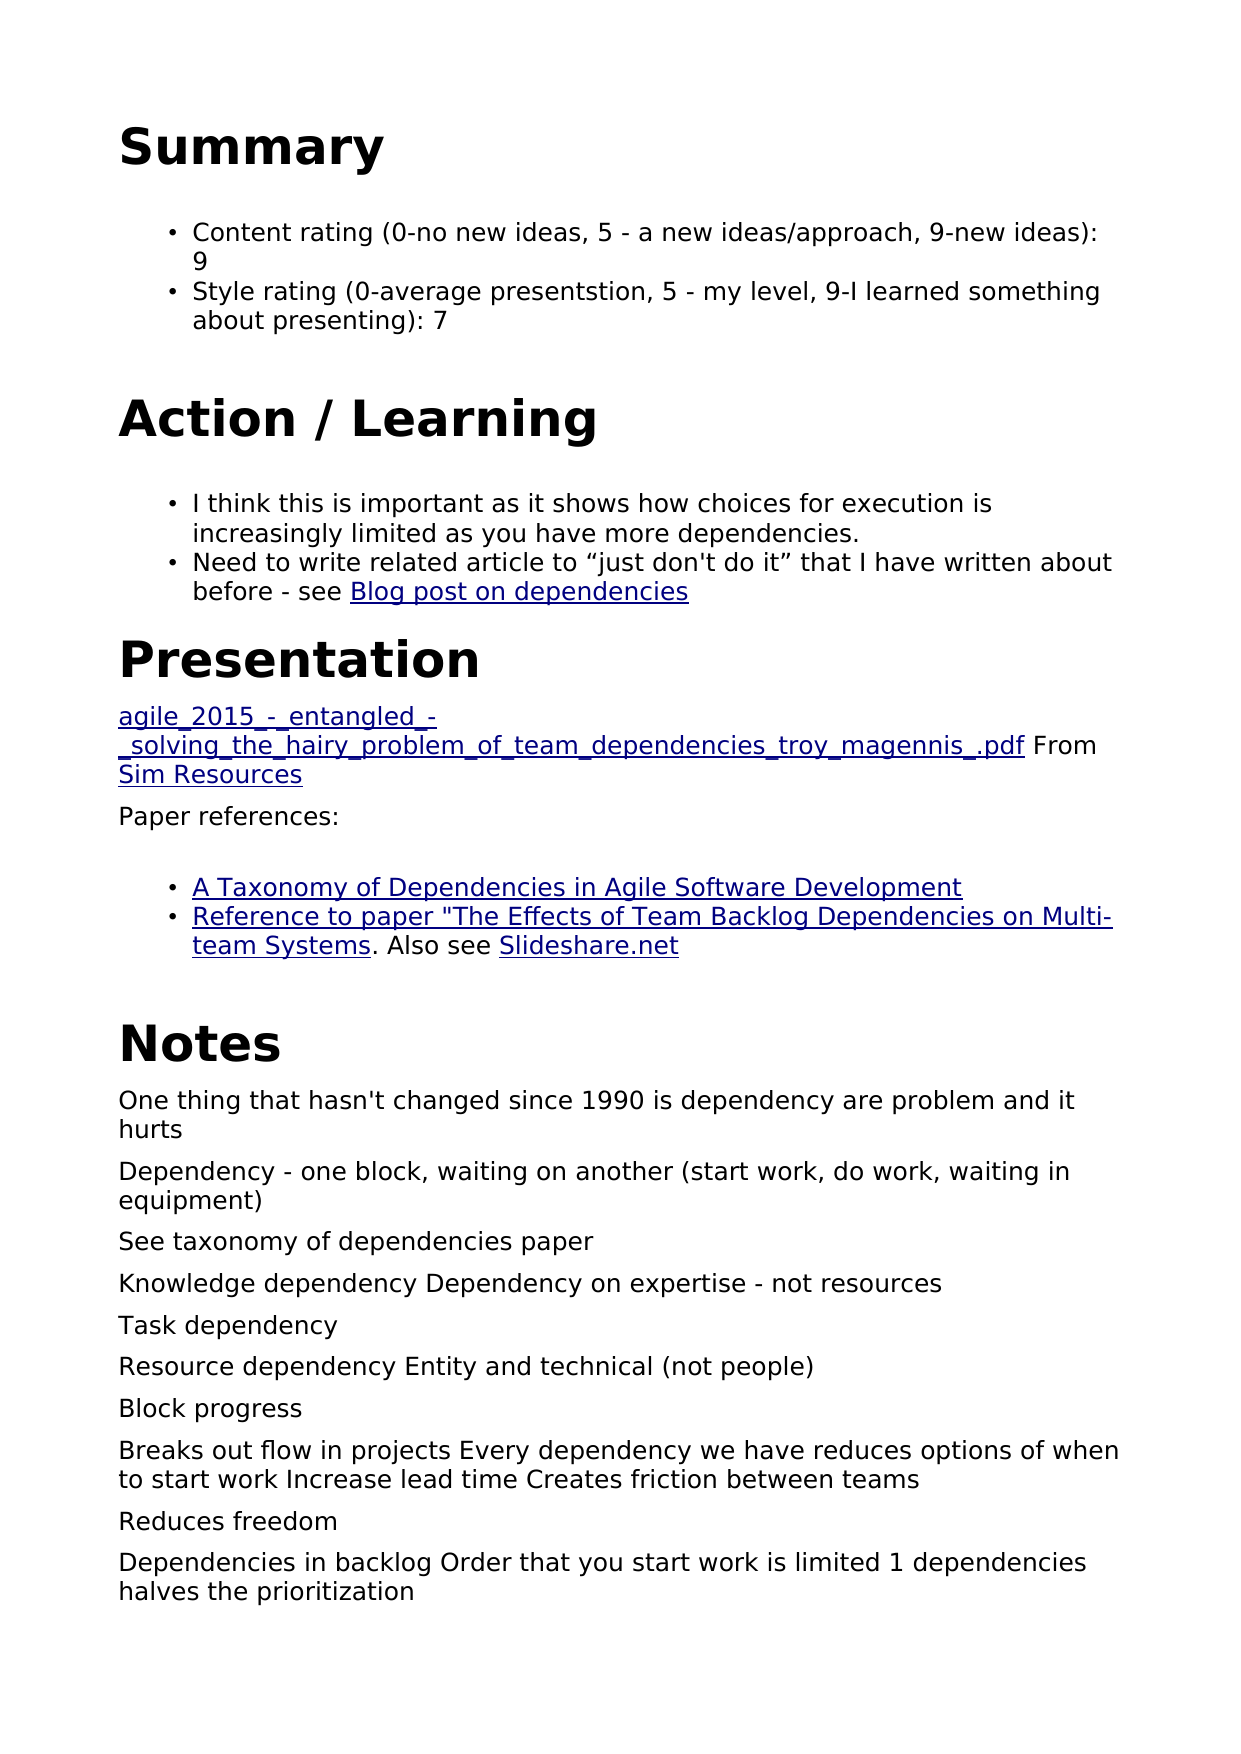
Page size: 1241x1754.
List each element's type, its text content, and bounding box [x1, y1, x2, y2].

text Block progress [118, 1394, 1122, 1423]
list I think this is important as it shows how choices for execution is increasingly limited as you have more dependencies. [177, 490, 1122, 548]
text Task dependency [118, 1311, 1122, 1340]
text One thing that hasn't changed since 1990 is dependency are problem and it hurts [118, 1086, 1122, 1144]
subtitle Presentation [118, 631, 1122, 689]
list Need to write related article to “just don't do it” that I have written about before - see Blog post on dependencies [177, 548, 1122, 606]
text See taxonomy of dependencies paper [118, 1228, 1122, 1257]
text agile_2015_-_entangled_-_solving_the_hairy_problem_of_team_dependencies_troy_magennis_.pdf From Sim Resources [118, 702, 1122, 789]
subtitle Notes [118, 1015, 1122, 1073]
subtitle Summary [118, 118, 1122, 176]
list A Taxonomy of Dependencies in Agile Software Development [177, 873, 1122, 902]
text Reduces freedom [118, 1507, 1122, 1536]
text Paper references: [118, 802, 1122, 831]
text Resource dependency Entity and technical (not people) [118, 1353, 1122, 1382]
list Reference to paper "The Effects of Team Backlog Dependencies on Multi-team Systems. Also see Slideshare.net [177, 902, 1122, 961]
text Dependency - one block, waiting on another (start work, do work, waiting in equipment) [118, 1157, 1122, 1215]
text Knowledge dependency Dependency on expertise - not resources [118, 1269, 1122, 1298]
text Dependencies in backlog Order that you start work is limited 1 dependencies halves the prioritization [118, 1548, 1122, 1607]
text Breaks out flow in projects Every dependency we have reduces options of when to start work Increase lead time Creates friction between teams [118, 1436, 1122, 1494]
list Content rating (0-no new ideas, 5 - a new ideas/approach, 9-new ideas): 9 [177, 218, 1122, 277]
list Style rating (0-average presentstion, 5 - my level, 9-I learned something about presenting): 7 [177, 277, 1122, 335]
subtitle Action / Learning [118, 389, 1122, 448]
